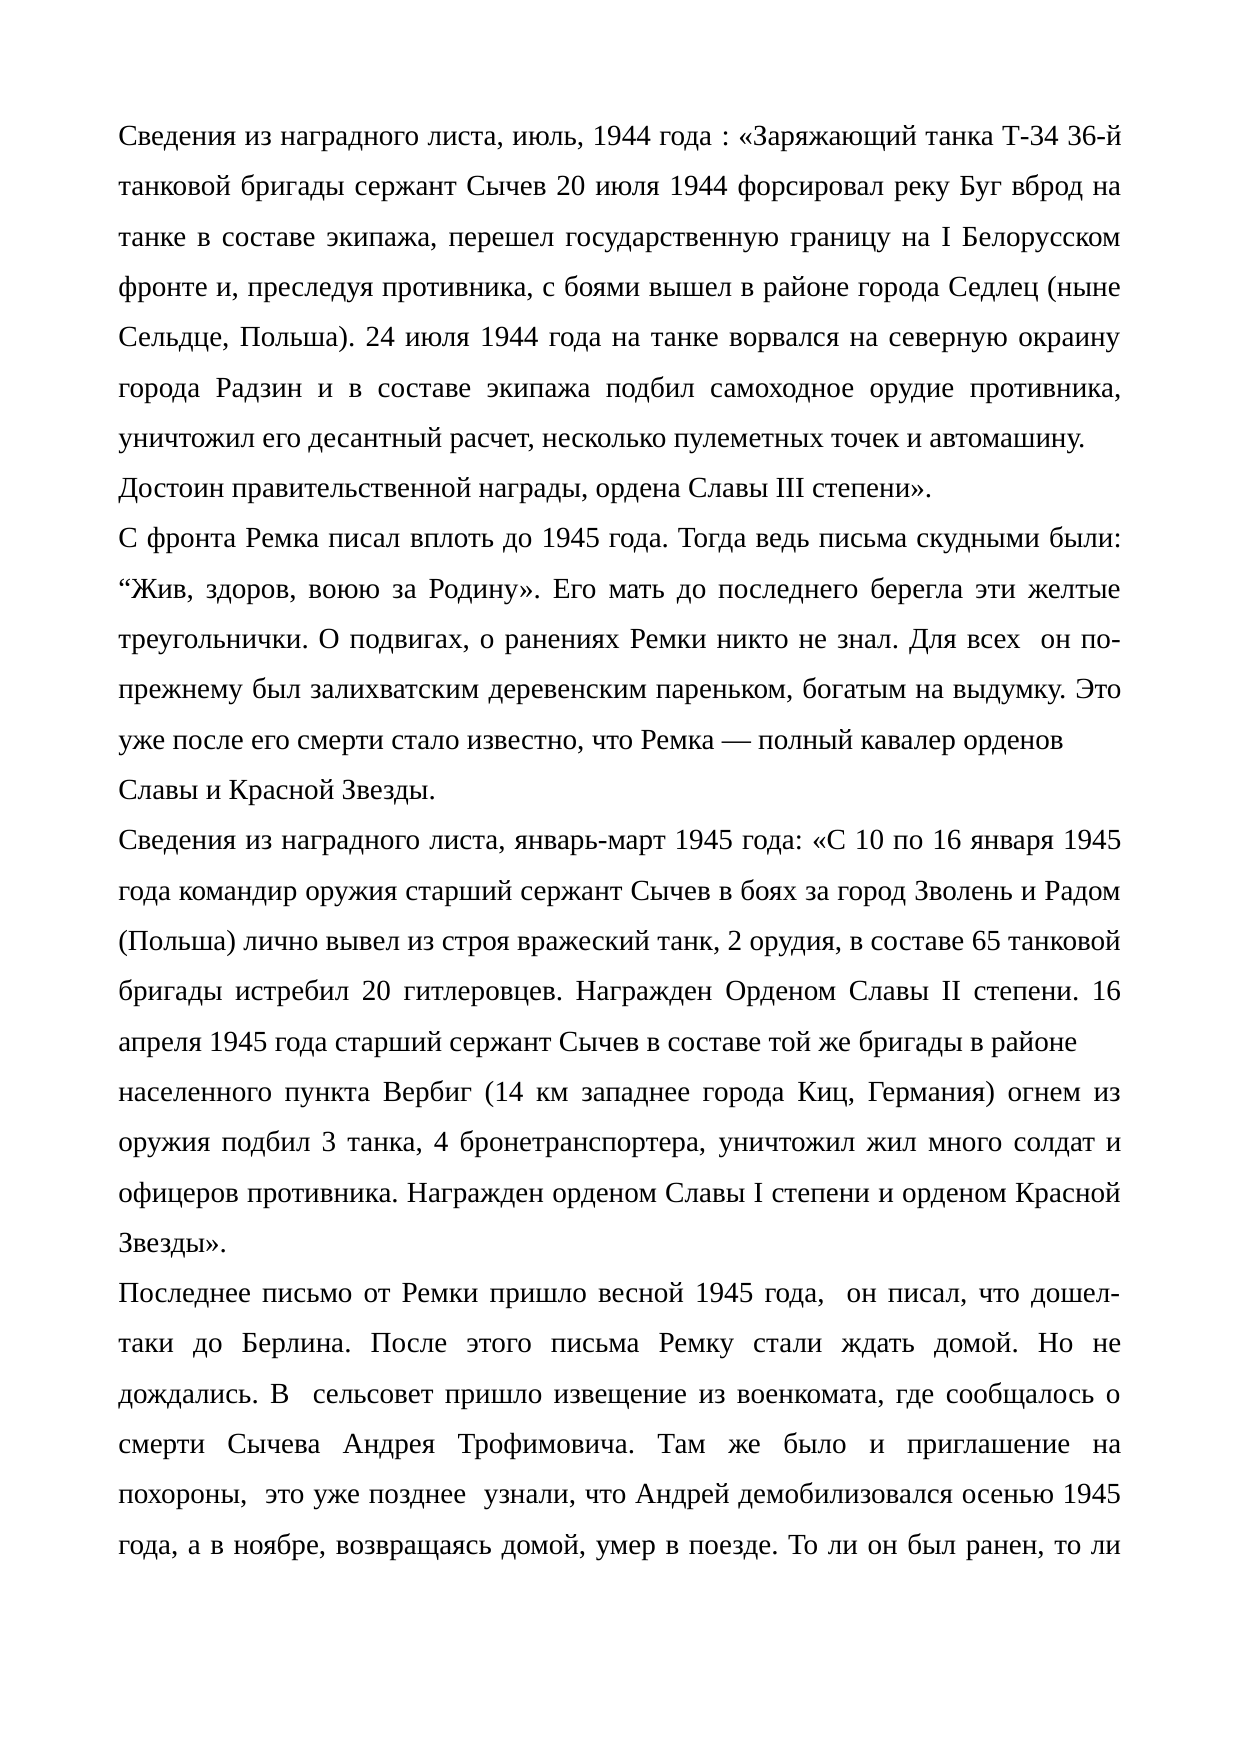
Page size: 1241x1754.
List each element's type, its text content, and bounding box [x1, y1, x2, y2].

text населенного пункта Вербиг (14 км западнее города Киц, Германия) огнем из оружия подбил 3 танка, 4 бронетранспортера, уничтожил жил много солдат и офицеров противника. Награжден орденом Славы I степени и орденом Красной Звезды». [118, 1074, 1122, 1258]
text Достоин правительственной награды, ордена Славы III степени». [118, 470, 1122, 504]
text Сведения из наградного листа, июль, 1944 года : «Заряжающий танка Т-34 36-й танковой бригады сержант Сычев 20 июля 1944 форсировал реку Буг вброд на танке в составе экипажа, перешел государственную границу на I Белорусском фронте и, преследуя противника, с боями вышел в районе города Седлец (ныне Сельдце, Польша). 24 июля 1944 года на танке ворвался на северную окраину города Радзин и в составе экипажа подбил самоходное орудие противника, уничтожил его десантный расчет, несколько пулеметных точек и автомашину. [118, 118, 1122, 453]
text Сведения из наградного листа, январь-март 1945 года: «С 10 по 16 января 1945 года командир оружия старший сержант Сычев в боях за город Зволень и Радом (Польша) лично вывел из строя вражеский танк, 2 орудия, в составе 65 танковой бригады истребил 20 гитлеровцев. Награжден Орденом Славы II степени. 16 апреля 1945 года старший сержант Сычев в составе той же бригады в районе [118, 822, 1122, 1057]
text Славы и Красной Звезды. [118, 772, 1122, 806]
text С фронта Ремка писал вплоть до 1945 года. Тогда ведь письма скудными были: “Жив, здоров, воюю за Родину». Его мать до последнего берегла эти желтые треугольнички. О подвигах, о ранениях Ремки никто не знал. Для всех он по-прежнему был залихватским деревенским пареньком, богатым на выдумку. Это уже после его смерти стало известно, что Ремка — полный кавалер орденов [118, 521, 1122, 755]
text Последнее письмо от Ремки пришло весной 1945 года, он писал, что дошел- таки до Берлина. После этого письма Ремку стали ждать домой. Но не дождались. В сельсовет пришло извещение из военкомата, где сообщалось о смерти Сычева Андрея Трофимовича. Там же было и приглашение на похороны, это уже позднее узнали, что Андрей демобилизовался осенью 1945 года, а в ноябре, возвращаясь домой, умер в поезде. То ли он был ранен, то ли [118, 1275, 1122, 1560]
